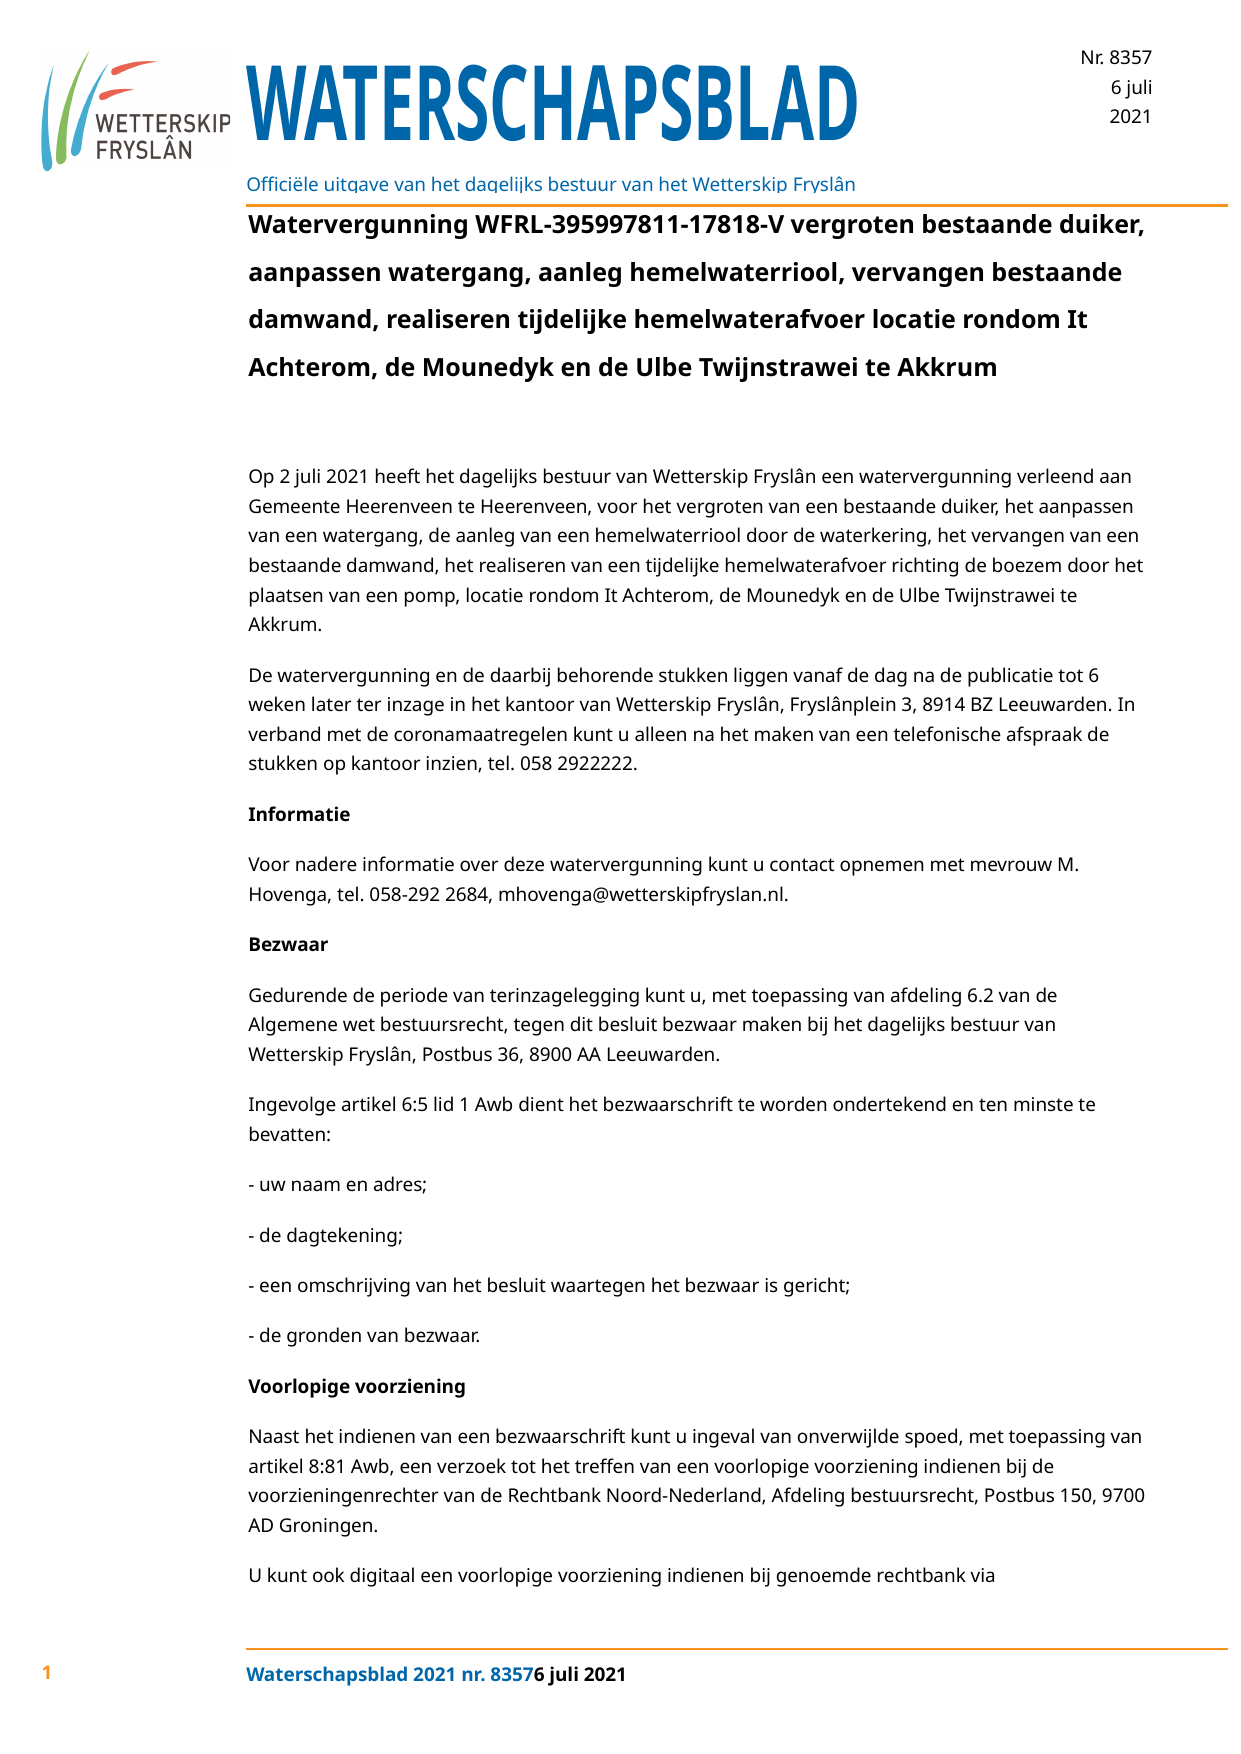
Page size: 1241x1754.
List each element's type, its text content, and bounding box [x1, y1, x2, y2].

text Ingevolge artikel 6:5 lid 1 Awb dient het bezwaarschrift te worden ondertekend en ten minste te bevatten: [248, 1091, 1152, 1147]
text U kunt ook digitaal een voorlopige voorziening indienen bij genoemde rechtbank via [248, 1563, 1152, 1588]
text Voor nadere informatie over deze watervergunning kunt u contact opnemen met mevrouw M. Hovenga, tel. 058-292 2684, mhovenga@wetterskipfryslan.nl. [248, 851, 1152, 907]
text Voorlopige voorziening [248, 1373, 1152, 1399]
text Gedurende de periode van terinzagelegging kunt u, met toepassing van afdeling 6.2 van de Algemene wet bestuursrecht, tegen dit besluit bezwaar maken bij het dagelijks bestuur van Wetterskip Fryslân, Postbus 36, 8900 AA Leeuwarden. [248, 982, 1152, 1067]
picture [41, 47, 231, 172]
text De watervergunning en de daarbij behorende stukken liggen vanaf de dag na de publicatie tot 6 weken later ter inzage in het kantoor van Wetterskip Fryslân, Fryslânplein 3, 8914 BZ Leeuwarden. In verband met de coronamaatregelen kunt u alleen na het maken van een telefonische afspraak de stukken op kantoor inzien, tel. 058 2922222. [248, 662, 1152, 776]
text Naast het indienen van een bezwaarschrift kunt u ingeval van onverwijlde spoed, met toepassing van artikel 8:81 Awb, een verzoek tot het treffen van een voorlopige voorziening indienen bij de voorzieningenrechter van de Rechtbank Noord-Nederland, Afdeling bestuursrecht, Postbus 150, 9700 AD Groningen. [248, 1423, 1152, 1538]
text Watervergunning WFRL-395997811-17818-V vergroten bestaande duiker, aanpassen watergang, aanleg hemelwaterriool, vervangen bestaande damwand, realiseren tijdelijke hemelwaterafvoer locatie rondom It Achterom, de Mounedyk en de Ulbe Twijnstrawei te Akkrum [248, 207, 1152, 384]
text Informatie [248, 801, 1152, 827]
text Bezwaar [248, 931, 1152, 957]
text - uw naam en adres; [248, 1171, 1152, 1197]
text - een omschrijving van het besluit waartegen het bezwaar is gericht; [248, 1272, 1152, 1298]
text Op 2 juli 2021 heeft het dagelijks bestuur van Wetterskip Fryslân een watervergunning verleend aan Gemeente Heerenveen te Heerenveen, voor het vergroten van een bestaande duiker, het aanpassen van een watergang, de aanleg van een hemelwaterriool door de waterkering, het vervangen van een bestaande damwand, het realiseren van een tijdelijke hemelwaterafvoer richting de boezem door het plaatsen van een pomp, locatie rondom It Achterom, de Mounedyk en de Ulbe Twijnstrawei te Akkrum. [248, 463, 1152, 637]
text - de gronden van bezwaar. [248, 1323, 1152, 1348]
text - de dagtekening; [248, 1222, 1152, 1248]
